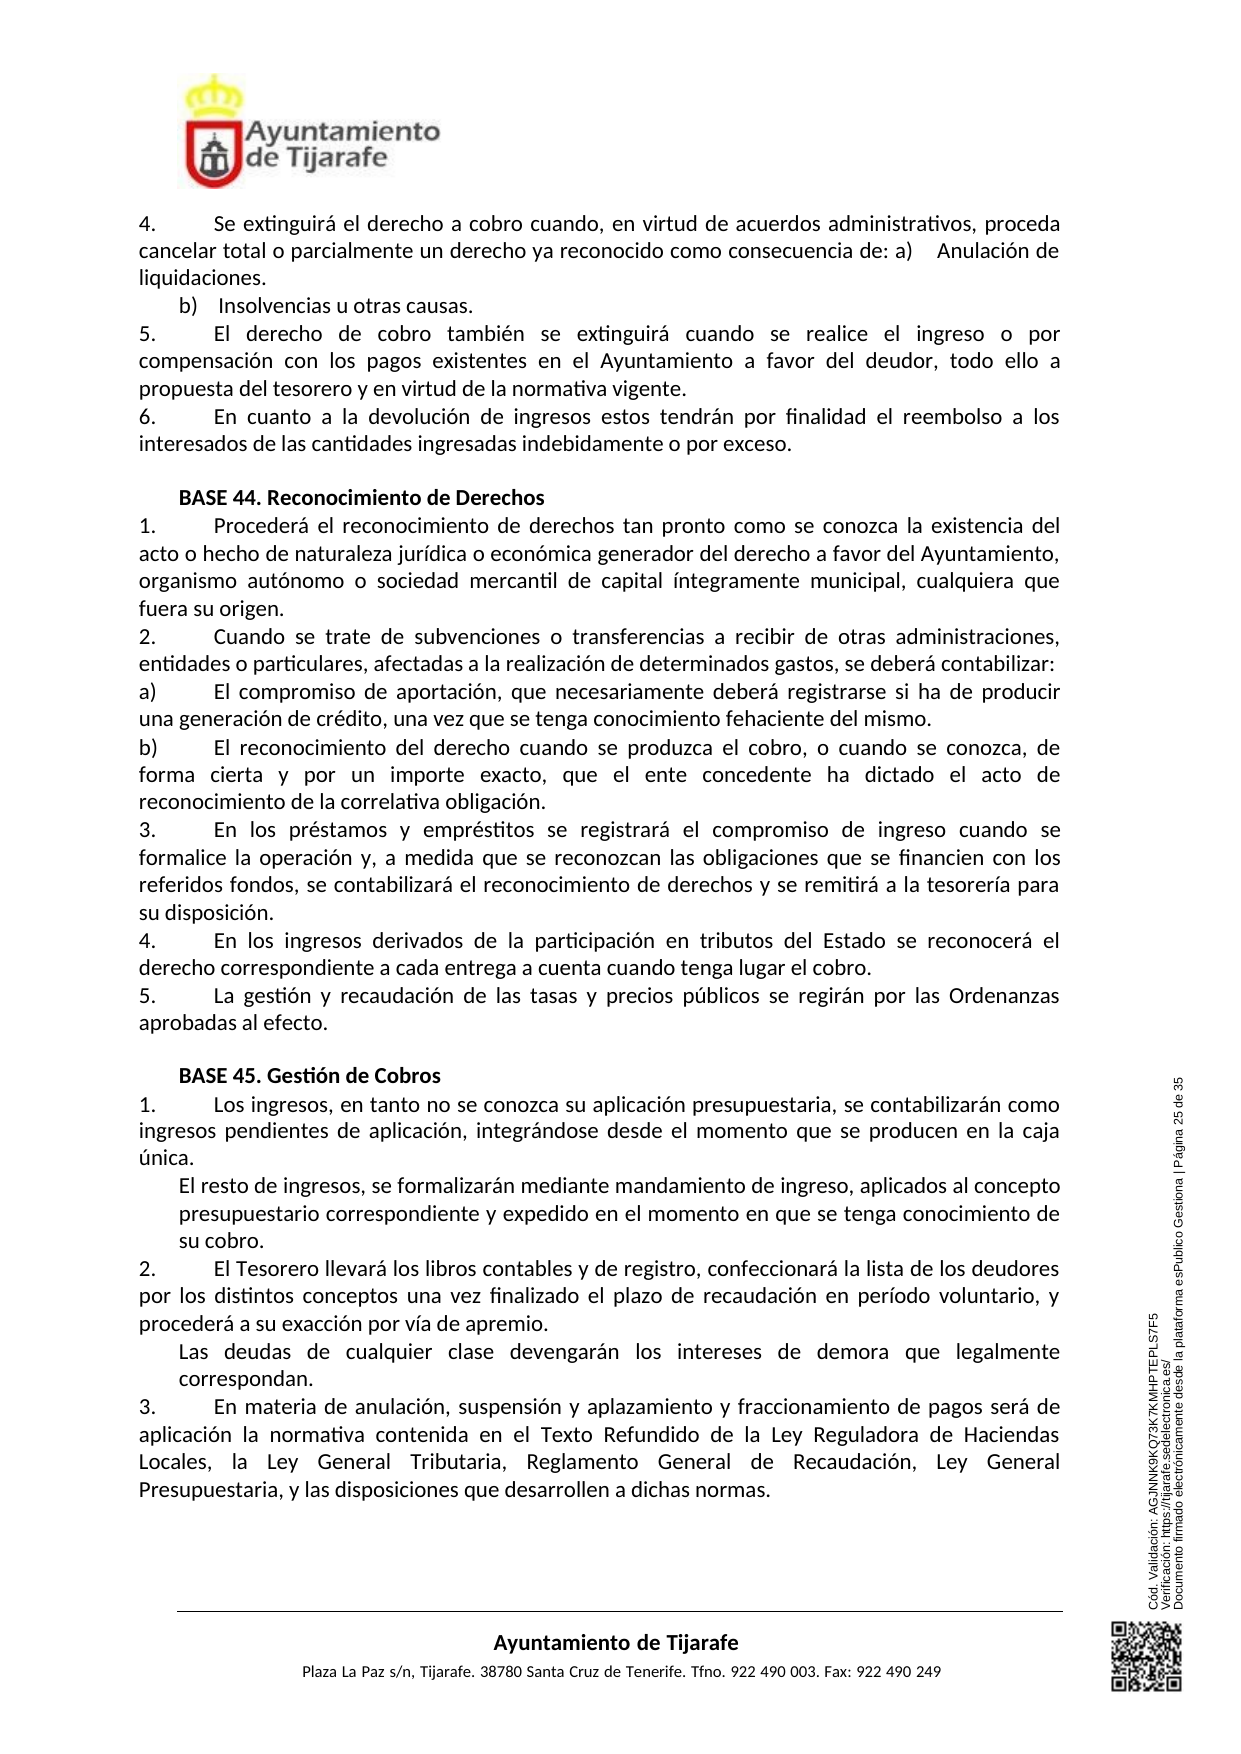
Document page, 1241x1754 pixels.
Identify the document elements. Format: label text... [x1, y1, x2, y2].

text Las deudas de cualquier clase devengarán los intereses de demora que legalmente correspondan. [179, 1337, 1062, 1392]
list En los ingresos derivados de la participación en tributos del Estado se reconocerá el derecho correspondiente a cada entrega a cuenta cuando tenga lugar el cobro. [139, 926, 1062, 981]
list Los ingresos, en tanto no se conozca su aplicación presupuestaria, se contabilizarán como ingresos pendientes de aplicación, integrándose desde el momento que se producen en la caja única. [139, 1091, 1062, 1172]
list El derecho de cobro también se extinguirá cuando se realice el ingreso o por compensación con los pagos existentes en el Ayuntamiento a favor del deudor, todo ello a propuesta del tesorero y en virtud de la normativa vigente. [139, 320, 1062, 402]
list El Tesorero llevará los libros contables y de registro, confeccionará la lista de los deudores por los distintos conceptos una vez finalizado el plazo de recaudación en período voluntario, y procederá a su exacción por vía de apremio. [139, 1255, 1062, 1337]
list En cuanto a la devolución de ingresos estos tendrán por finalidad el reembolso a los interesados de las cantidades ingresadas indebidamente o por exceso. [139, 403, 1062, 457]
list Se extinguirá el derecho a cobro cuando, en virtud de acuerdos administrativos, proceda cancelar total o parcialmente un derecho ya reconocido como consecuencia de: a) Anulación de liquidaciones. [139, 209, 1062, 292]
text El resto de ingresos, se formalizarán mediante mandamiento de ingreso, aplicados al concepto presupuestario correspondiente y expedido en el momento en que se tenga conocimiento de su cobro. [179, 1172, 1062, 1254]
list En los préstamos y empréstitos se registrará el compromiso de ingreso cuando se formalice la operación y, a medida que se reconozcan las obligaciones que se financien con los referidos fondos, se contabilizará el reconocimiento de derechos y se remitirá a la tesorería para su disposición. [139, 816, 1062, 926]
text b) Insolvencias u otras causas. [179, 292, 1062, 319]
subtitle BASE 44. Reconocimiento de Derechos [179, 483, 1064, 511]
list El compromiso de aportación, que necesariamente deberá registrarse si ha de producir una generación de crédito, una vez que se tenga conocimiento fehaciente del mismo. [139, 678, 1062, 733]
subtitle BASE 45. Gestión de Cobros [179, 1061, 1064, 1089]
list La gestión y recaudación de las tasas y precios públicos se regirán por las Ordenanzas aprobadas al efecto. [139, 981, 1062, 1036]
list El reconocimiento del derecho cuando se produzca el cobro, o cuando se conozca, de forma cierta y por un importe exacto, que el ente concedente ha dictado el acto de reconocimiento de la correlativa obligación. [139, 733, 1062, 815]
list Cuando se trate de subvenciones o transferencias a recibir de otras administraciones, entidades o particulares, afectadas a la realización de determinados gastos, se deberá contabilizar: [139, 622, 1062, 677]
list En materia de anulación, suspensión y aplazamiento y fraccionamiento de pagos será de aplicación la normativa contenida en el Texto Refundido de la Ley Reguladora de Haciendas Locales, la Ley General Tributaria, Reglamento General de Recaudación, Ley General Presupuestaria, y las disposiciones que desarrollen a dichas normas. [139, 1393, 1062, 1503]
list Procederá el reconocimiento de derechos tan pronto como se conozca la existencia del acto o hecho de naturaleza jurídica o económica generador del derecho a favor del Ayuntamiento, organismo autónomo o sociedad mercantil de capital íntegramente municipal, cualquiera que fuera su origen. [139, 512, 1062, 622]
